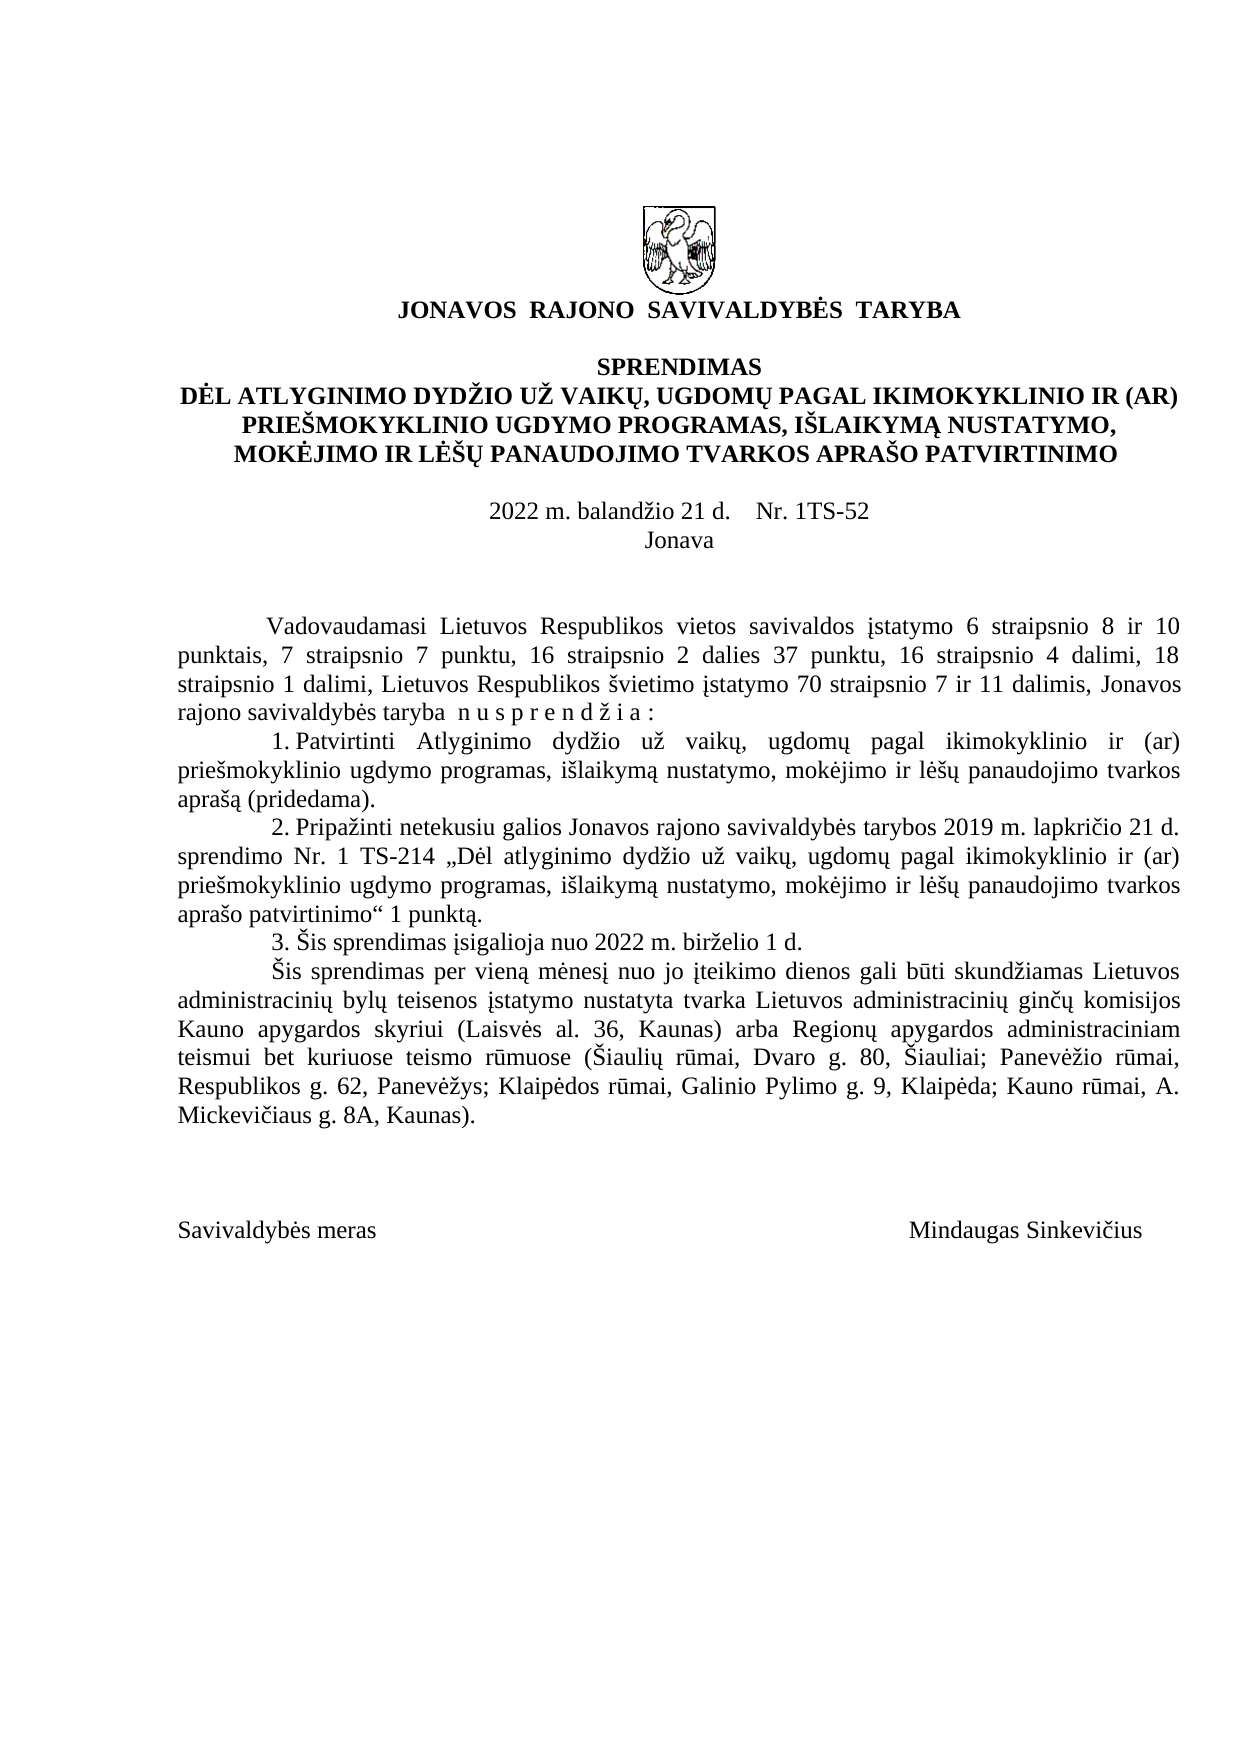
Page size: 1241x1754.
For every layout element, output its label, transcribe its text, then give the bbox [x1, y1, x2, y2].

text DĖL ATLYGINIMO DYDŽIO UŽ VAIKŲ, UGDOMŲ PAGAL IKIMOKYKLINIO IR (AR) PRIEŠMOKYKLINIO UGDYMO PROGRAMAS, IŠLAIKYMĄ NUSTATYMO, MOKĖJIMO IR LĖŠŲ PANAUDOJIMO TVARKOS APRAŠO PATVIRTINIMO [177, 381, 1181, 467]
text JONAVOS RAJONO SAVIVALDYBĖS TARYBA [177, 295, 1181, 324]
text Jonava [177, 525, 1181, 554]
text Vadovaudamasi Lietuvos Respublikos vietos savivaldos įstatymo 6 straipsnio 8 ir 10 punktais, 7 straipsnio 7 punktu, 16 straipsnio 2 dalies 37 punktu, 16 straipsnio 4 dalimi, 18 straipsnio 1 dalimi, Lietuvos Respublikos švietimo įstatymo 70 straipsnio 7 ir 11 dalimis, Jonavos rajono savivaldybės taryba nusprendžia: [177, 611, 1181, 726]
text 3. Šis sprendimas įsigalioja nuo 2022 m. birželio 1 d. [177, 927, 1181, 956]
text Šis sprendimas per vieną mėnesį nuo jo įteikimo dienos gali būti skundžiamas Lietuvos administracinių bylų teisenos įstatymo nustatyta tvarka Lietuvos administracinių ginčų komisijos Kauno apygardos skyriui (Laisvės al. 36, Kaunas) arba Regionų apygardos administraciniam teismui bet kuriuose teismo rūmuose (Šiaulių rūmai, Dvaro g. 80, Šiauliai; Panevėžio rūmai, Respublikos g. 62, Panevėžys; Klaipėdos rūmai, Galinio Pylimo g. 9, Klaipėda; Kauno rūmai, A. Mickevičiaus g. 8A, Kaunas). [177, 956, 1181, 1129]
text SPRENDIMAS [177, 352, 1181, 381]
text 2022 m. balandžio 21 d. Nr. 1TS-52 [177, 496, 1181, 525]
text 2. Pripažinti netekusiu galios Jonavos rajono savivaldybės tarybos 2019 m. lapkričio 21 d. sprendimo Nr. 1 TS-214 „Dėl atlyginimo dydžio už vaikų, ugdomų pagal ikimokyklinio ir (ar) priešmokyklinio ugdymo programas, išlaikymą nustatymo, mokėjimo ir lėšų panaudojimo tvarkos aprašo patvirtinimo“ 1 punktą. [177, 812, 1181, 927]
text 1. Patvirtinti Atlyginimo dydžio už vaikų, ugdomų pagal ikimokyklinio ir (ar) priešmokyklinio ugdymo programas, išlaikymą nustatymo, mokėjimo ir lėšų panaudojimo tvarkos aprašą (pridedama). [177, 726, 1181, 812]
text Savivaldybės meras Mindaugas Sinkevičius [177, 1215, 1181, 1244]
